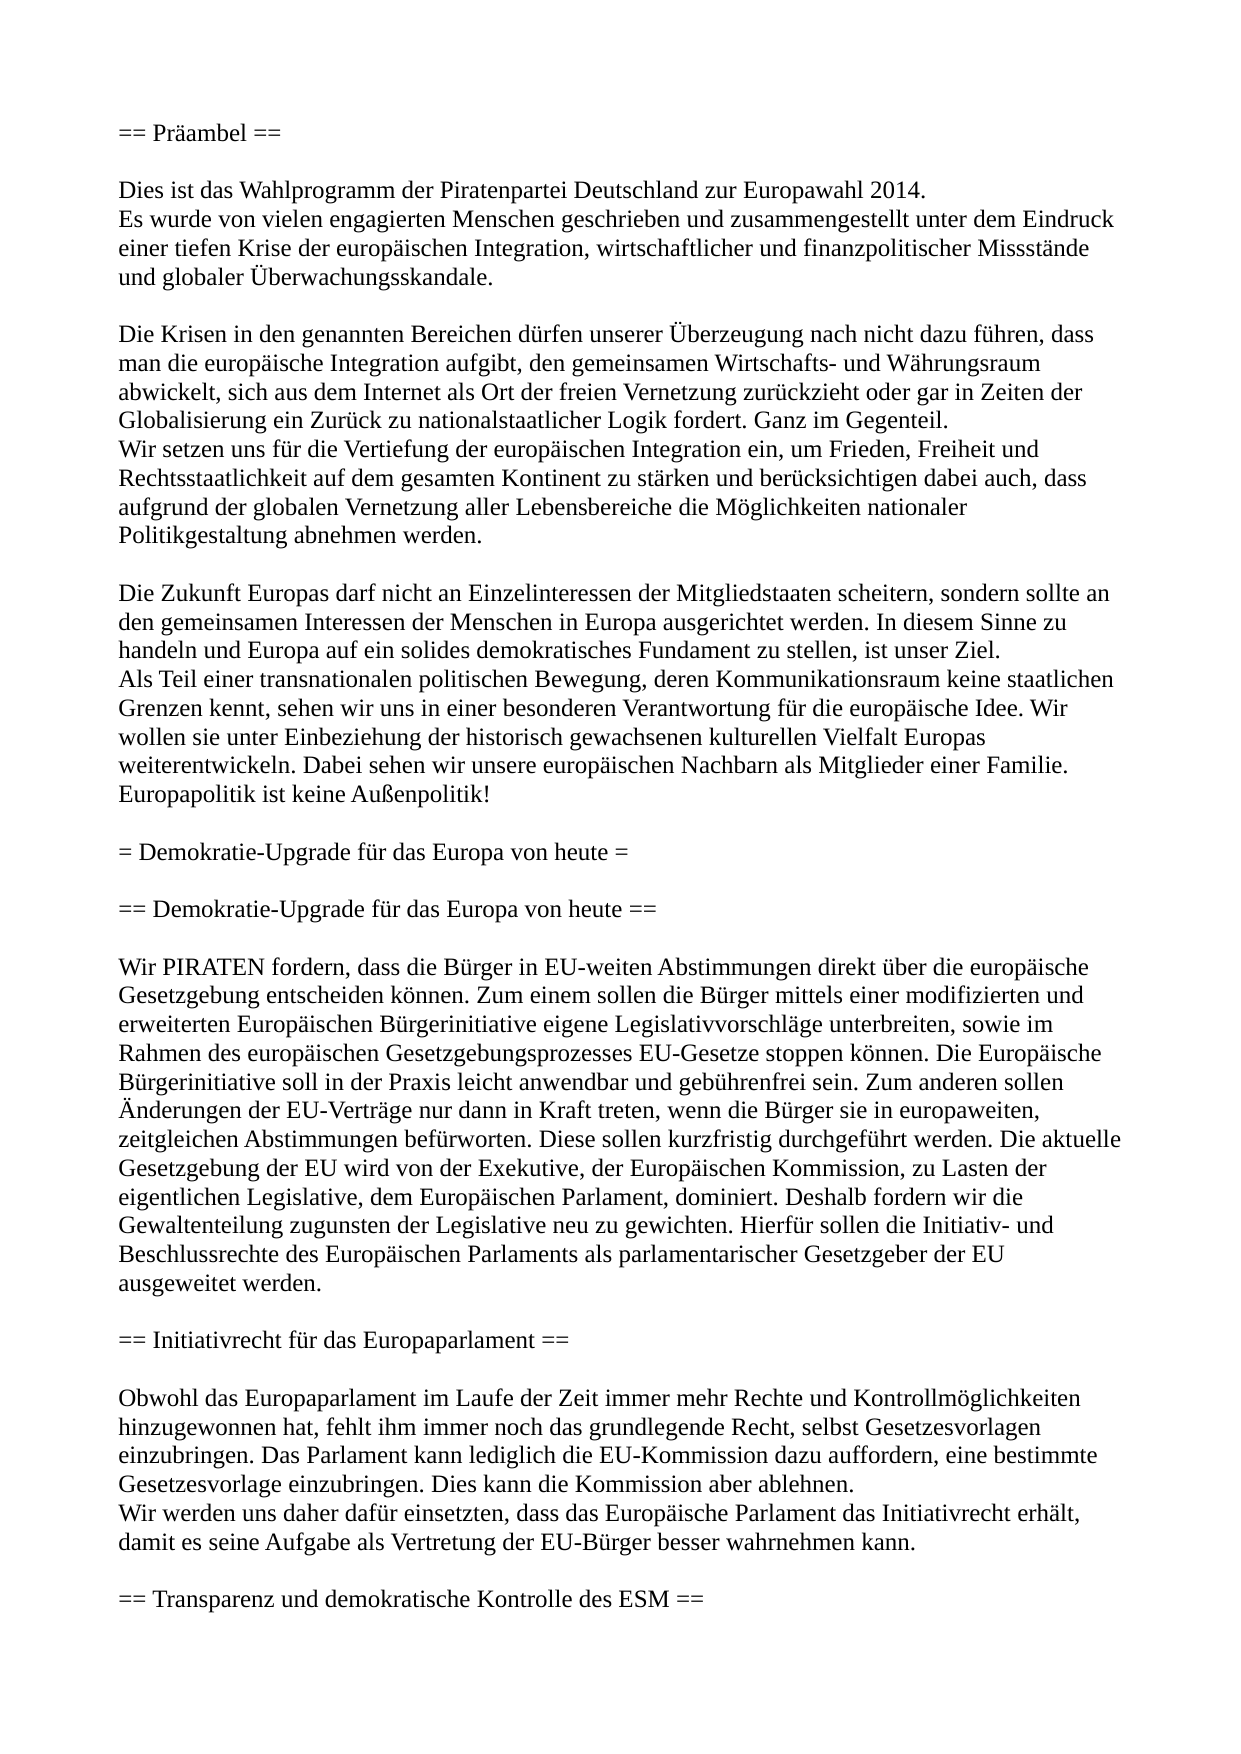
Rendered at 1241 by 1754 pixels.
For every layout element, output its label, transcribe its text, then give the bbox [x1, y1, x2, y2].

text Wir setzen uns für die Vertiefung der europäischen Integration ein, um Frieden, Freiheit und Rechtsstaatlichkeit auf dem gesamten Kontinent zu stärken und berücksichtigen dabei auch, dass aufgrund der globalen Vernetzung aller Lebensbereiche die Möglichkeiten nationaler Politikgestaltung abnehmen werden. [118, 434, 1122, 549]
text Wir werden uns daher dafür einsetzten, dass das Europäische Parlament das Initiativrecht erhält, damit es seine Aufgabe als Vertretung der EU-Bürger besser wahrnehmen kann. [118, 1498, 1122, 1556]
text == Transparenz und demokratische Kontrolle des ESM == [118, 1584, 1122, 1613]
text Die Zukunft Europas darf nicht an Einzelinteressen der Mitgliedstaaten scheitern, sondern sollte an den gemeinsamen Interessen der Menschen in Europa ausgerichtet werden. In diesem Sinne zu handeln und Europa auf ein solides demokratisches Fundament zu stellen, ist unser Ziel. [118, 578, 1122, 664]
text Als Teil einer transnationalen politischen Bewegung, deren Kommunikationsraum keine staatlichen Grenzen kennt, sehen wir uns in einer besonderen Verantwortung für die europäische Idee. Wir wollen sie unter Einbeziehung der historisch gewachsenen kulturellen Vielfalt Europas weiterentwickeln. Dabei sehen wir unsere europäischen Nachbarn als Mitglieder einer Familie. Europapolitik ist keine Außenpolitik! [118, 664, 1122, 808]
text = Demokratie-Upgrade für das Europa von heute = [118, 837, 1122, 866]
text == Demokratie-Upgrade für das Europa von heute == [118, 894, 1122, 923]
text == Initiativrecht für das Europaparlament == [118, 1326, 1122, 1354]
text == Präambel == [118, 118, 1122, 147]
text Dies ist das Wahlprogramm der Piratenpartei Deutschland zur Europawahl 2014. [118, 176, 1122, 204]
text Es wurde von vielen engagierten Menschen geschrieben und zusammengestellt unter dem Eindruck einer tiefen Krise der europäischen Integration, wirtschaftlicher und finanzpolitischer Missstände und globaler Überwachungsskandale. [118, 204, 1122, 291]
text Wir PIRATEN fordern, dass die Bürger in EU-weiten Abstimmungen direkt über die europäische Gesetzgebung entscheiden können. Zum einem sollen die Bürger mittels einer modifizierten und erweiterten Europäischen Bürgerinitiative eigene Legislativvorschläge unterbreiten, sowie im Rahmen des europäischen Gesetzgebungsprozesses EU-Gesetze stoppen können. Die Europäische Bürgerinitiative soll in der Praxis leicht anwendbar und gebührenfrei sein. Zum anderen sollen Änderungen der EU-Verträge nur dann in Kraft treten, wenn die Bürger sie in europaweiten, zeitgleichen Abstimmungen befürworten. Diese sollen kurzfristig durchgeführt werden. Die aktuelle Gesetzgebung der EU wird von der Exekutive, der Europäischen Kommission, zu Lasten der eigentlichen Legislative, dem Europäischen Parlament, dominiert. Deshalb fordern wir die Gewaltenteilung zugunsten der Legislative neu zu gewichten. Hierfür sollen die Initiativ- und Beschlussrechte des Europäischen Parlaments als parlamentarischer Gesetzgeber der EU ausgeweitet werden. [118, 952, 1122, 1297]
text Die Krisen in den genannten Bereichen dürfen unserer Überzeugung nach nicht dazu führen, dass man die europäische Integration aufgibt, den gemeinsamen Wirtschafts- und Währungsraum abwickelt, sich aus dem Internet als Ort der freien Vernetzung zurückzieht oder gar in Zeiten der Globalisierung ein Zurück zu nationalstaatlicher Logik fordert. Ganz im Gegenteil. [118, 319, 1122, 434]
text Obwohl das Europaparlament im Laufe der Zeit immer mehr Rechte und Kontrollmöglichkeiten hinzugewonnen hat, fehlt ihm immer noch das grundlegende Recht, selbst Gesetzesvorlagen einzubringen. Das Parlament kann lediglich die EU-Kommission dazu auffordern, eine bestimmte Gesetzesvorlage einzubringen. Dies kann die Kommission aber ablehnen. [118, 1383, 1122, 1498]
